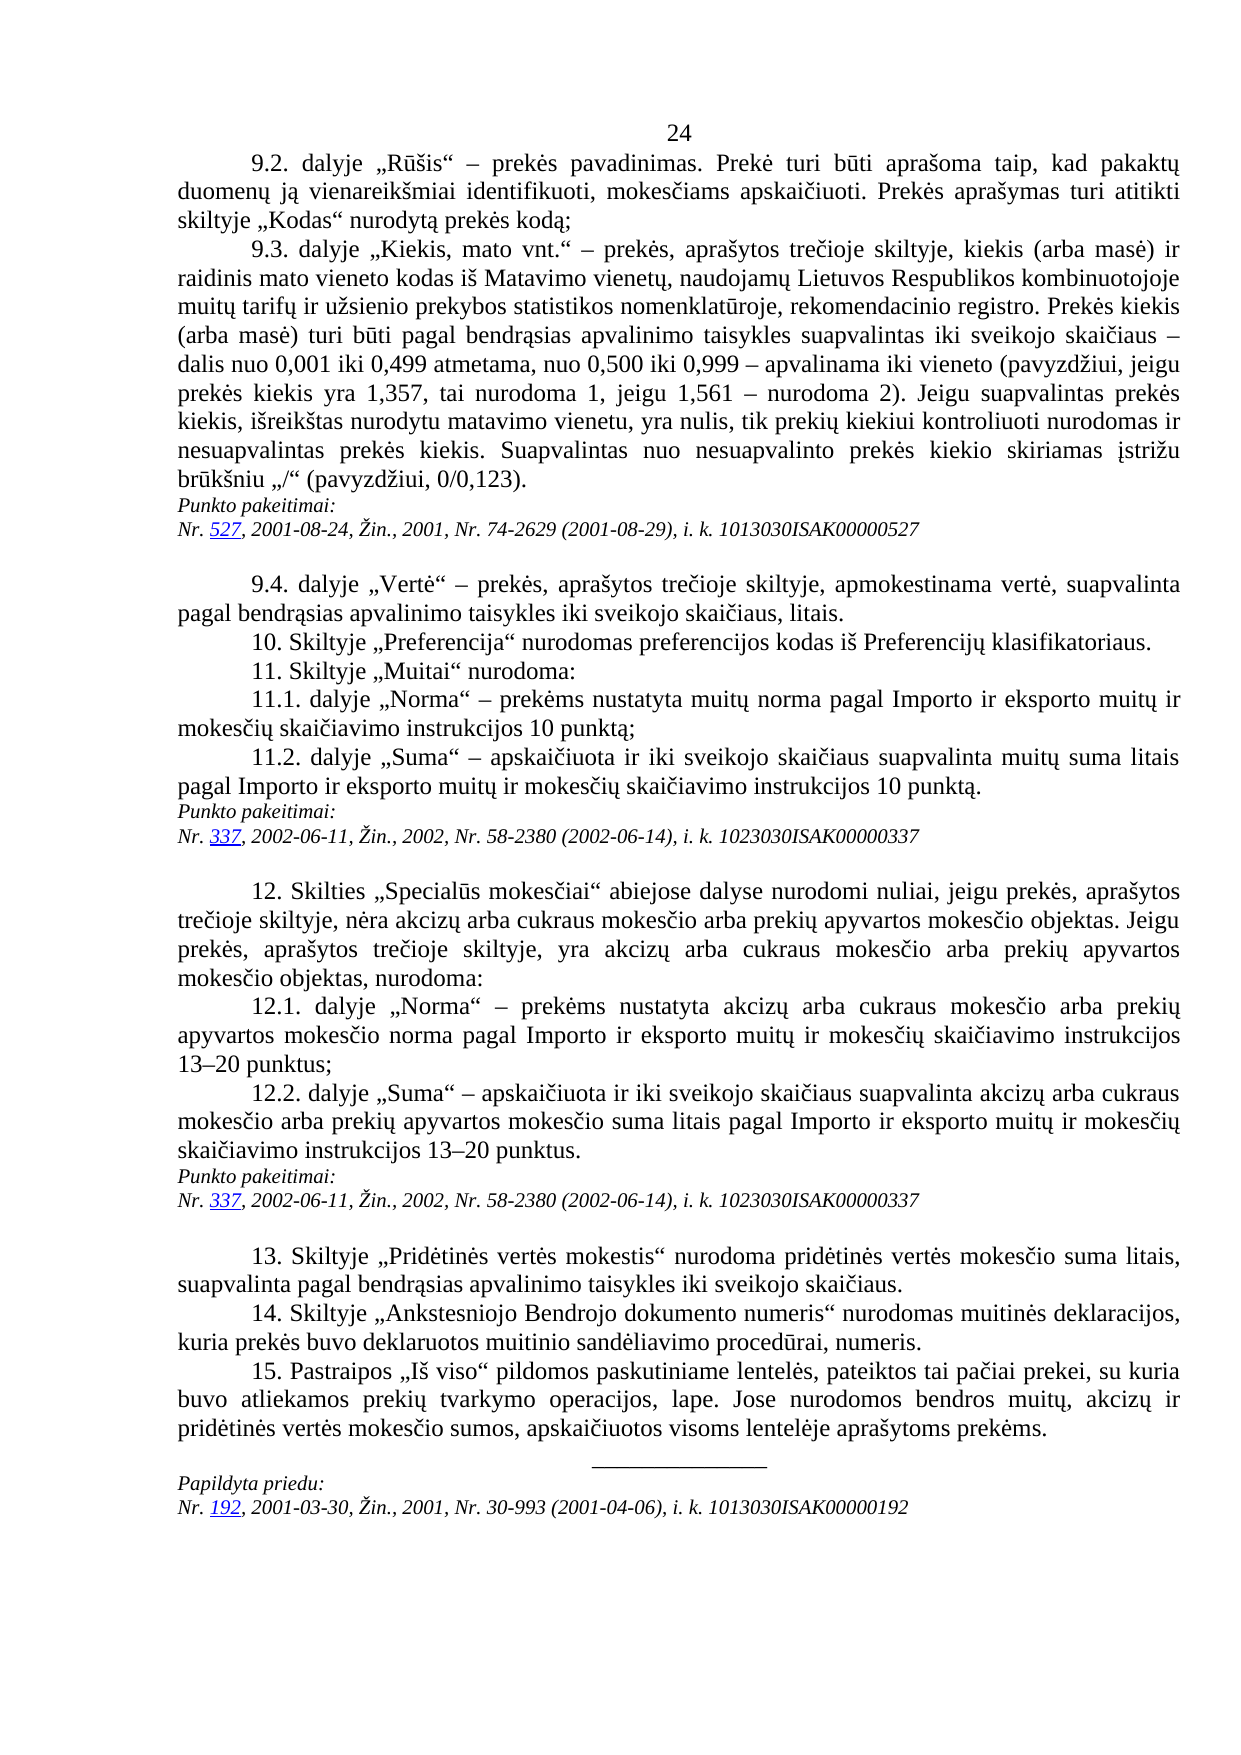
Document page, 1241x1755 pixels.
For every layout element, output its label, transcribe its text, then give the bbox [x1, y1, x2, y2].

text 13. Skiltyje „Pridėtinės vertės mokestis“ nurodoma pridėtinės vertės mokesčio suma litais, suapvalinta pagal bendrąsias apvalinimo taisykles iki sveikojo skaičiaus. [177, 1241, 1181, 1298]
text 9.4. dalyje „Vertė“ – prekės, aprašytos trečioje skiltyje, apmokestinama vertė, suapvalinta pagal bendrąsias apvalinimo taisykles iki sveikojo skaičiaus, litais. [177, 569, 1181, 627]
text 9.3. dalyje „Kiekis, mato vnt.“ – prekės, aprašytos trečioje skiltyje, kiekis (arba masė) ir raidinis mato vieneto kodas iš Matavimo vienetų, naudojamų Lietuvos Respublikos kombinuotojoje muitų tarifų ir užsienio prekybos statistikos nomenklatūroje, rekomendacinio registro. Prekės kiekis (arba masė) turi būti pagal bendrąsias apvalinimo taisykles suapvalintas iki sveikojo skaičiaus – dalis nuo 0,001 iki 0,499 atmetama, nuo 0,500 iki 0,999 – apvalinama iki vieneto (pavyzdžiui, jeigu prekės kiekis yra 1,357, tai nurodoma 1, jeigu 1,561 – nurodoma 2). Jeigu suapvalintas prekės kiekis, išreikštas nurodytu matavimo vienetu, yra nulis, tik prekių kiekiui kontroliuoti nurodomas ir nesuapvalintas prekės kiekis. Suapvalintas nuo nesuapvalinto prekės kiekio skiriamas įstrižu brūkšniu „/“ (pavyzdžiui, 0/0,123). [177, 234, 1181, 493]
text Nr. 337, 2002-06-11, Žin., 2002, Nr. 58-2380 (2002-06-14), i. k. 1023030ISAK00000337 [177, 1188, 1181, 1212]
text 14. Skiltyje „Ankstesniojo Bendrojo dokumento numeris“ nurodomas muitinės deklaracijos, kuria prekės buvo deklaruotos muitinio sandėliavimo procedūrai, numeris. [177, 1298, 1181, 1356]
text Nr. 337, 2002-06-11, Žin., 2002, Nr. 58-2380 (2002-06-14), i. k. 1023030ISAK00000337 [177, 823, 1181, 848]
text Punkto pakeitimai: [177, 493, 1181, 517]
text 11.2. dalyje „Suma“ – apskaičiuota ir iki sveikojo skaičiaus suapvalinta muitų suma litais pagal Importo ir eksporto muitų ir mokesčių skaičiavimo instrukcijos 10 punktą. [177, 742, 1181, 799]
text Papildyta priedu: [177, 1471, 1181, 1495]
text 12.1. dalyje „Norma“ – prekėms nustatyta akcizų arba cukraus mokesčio arba prekių apyvartos mokesčio norma pagal Importo ir eksporto muitų ir mokesčių skaičiavimo instrukcijos 13–20 punktus; [177, 991, 1181, 1078]
text Punkto pakeitimai: [177, 799, 1181, 823]
text ______________ [177, 1442, 1181, 1471]
text 12.2. dalyje „Suma“ – apskaičiuota ir iki sveikojo skaičiaus suapvalinta akcizų arba cukraus mokesčio arba prekių apyvartos mokesčio suma litais pagal Importo ir eksporto muitų ir mokesčių skaičiavimo instrukcijos 13–20 punktus. [177, 1078, 1181, 1164]
text Punkto pakeitimai: [177, 1164, 1181, 1188]
text 9.2. dalyje „Rūšis“ – prekės pavadinimas. Prekė turi būti aprašoma taip, kad pakaktų duomenų ją vienareikšmiai identifikuoti, mokesčiams apskaičiuoti. Prekės aprašymas turi atitikti skiltyje „Kodas“ nurodytą prekės kodą; [177, 148, 1181, 234]
text Nr. 527, 2001-08-24, Žin., 2001, Nr. 74-2629 (2001-08-29), i. k. 1013030ISAK00000527 [177, 517, 1181, 541]
text 15. Pastraipos „Iš viso“ pildomos paskutiniame lentelės, pateiktos tai pačiai prekei, su kuria buvo atliekamos prekių tvarkymo operacijos, lape. Jose nurodomos bendros muitų, akcizų ir pridėtinės vertės mokesčio sumos, apskaičiuotos visoms lentelėje aprašytoms prekėms. [177, 1356, 1181, 1442]
text Nr. 192, 2001-03-30, Žin., 2001, Nr. 30-993 (2001-04-06), i. k. 1013030ISAK00000192 [177, 1495, 1181, 1519]
text 12. Skilties „Specialūs mokesčiai“ abiejose dalyse nurodomi nuliai, jeigu prekės, aprašytos trečioje skiltyje, nėra akcizų arba cukraus mokesčio arba prekių apyvartos mokesčio objektas. Jeigu prekės, aprašytos trečioje skiltyje, yra akcizų arba cukraus mokesčio arba prekių apyvartos mokesčio objektas, nurodoma: [177, 876, 1181, 991]
text 11.1. dalyje „Norma“ – prekėms nustatyta muitų norma pagal Importo ir eksporto muitų ir mokesčių skaičiavimo instrukcijos 10 punktą; [177, 684, 1181, 742]
text 11. Skiltyje „Muitai“ nurodoma: [177, 656, 1181, 684]
text 10. Skiltyje „Preferencija“ nurodomas preferencijos kodas iš Preferencijų klasifikatoriaus. [177, 627, 1181, 656]
